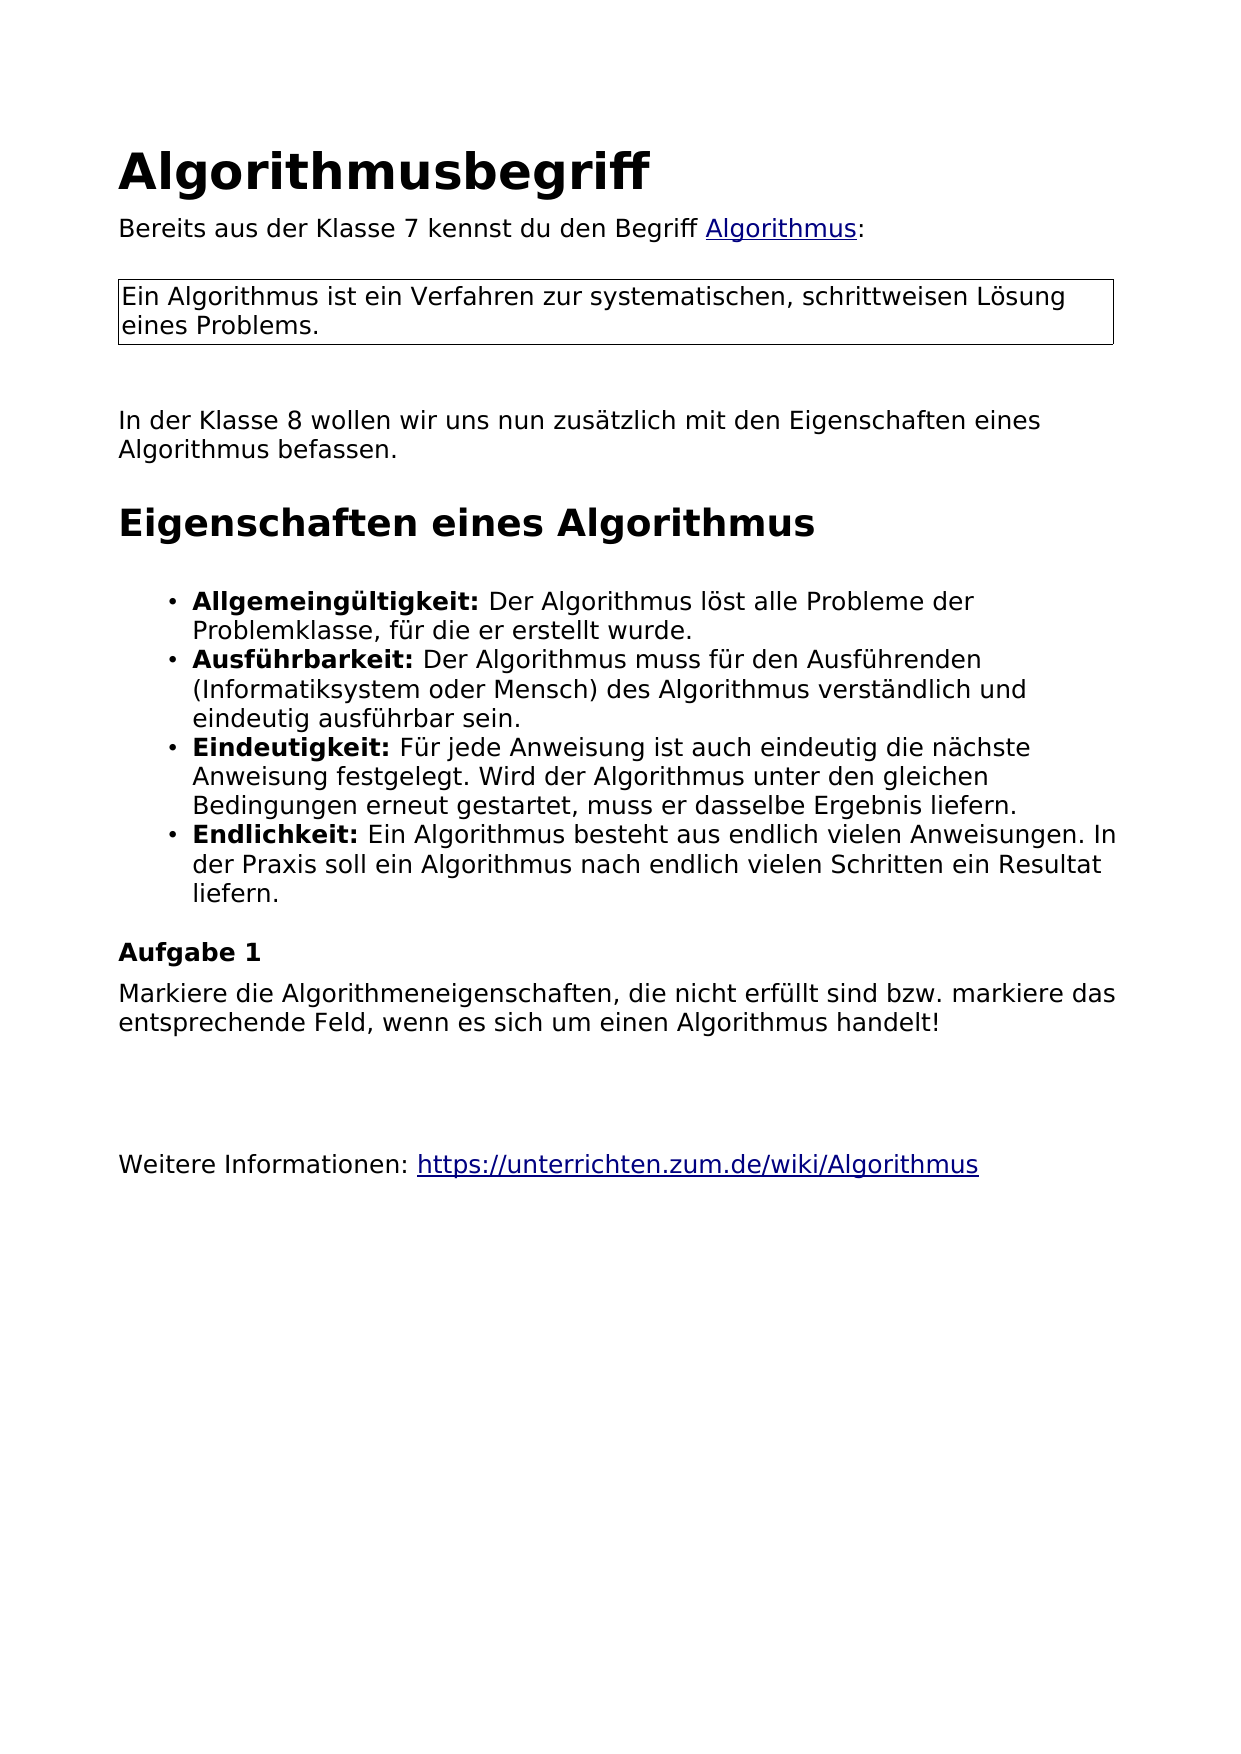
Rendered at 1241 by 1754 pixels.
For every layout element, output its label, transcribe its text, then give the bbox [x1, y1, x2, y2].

subtitle Algorithmusbegriff [118, 143, 1122, 201]
text Bereits aus der Klasse 7 kennst du den Begriff Algorithmus: [118, 214, 1122, 243]
list Endlichkeit: Ein Algorithmus besteht aus endlich vielen Anweisungen. In der Praxis soll ein Algorithmus nach endlich vielen Schritten ein Resultat liefern. [177, 821, 1122, 908]
subtitle Eigenschaften eines Algorithmus [118, 502, 1122, 545]
table_header Ein Algorithmus ist ein Verfahren zur systematischen, schrittweisen Lösung eines Problems. [119, 280, 1113, 343]
text Weitere Informationen: https://unterrichten.zum.de/wiki/Algorithmus [118, 1150, 1122, 1179]
text In der Klasse 8 wollen wir uns nun zusätzlich mit den Eigenschaften eines Algorithmus befassen. [118, 406, 1122, 464]
list Eindeutigkeit: Für jede Anweisung ist auch eindeutig die nächste Anweisung festgelegt. Wird der Algorithmus unter den gleichen Bedingungen erneut gestartet, muss er dasselbe Ergebnis liefern. [177, 733, 1122, 821]
list Ausführbarkeit: Der Algorithmus muss für den Ausführenden (Informatiksystem oder Mensch) des Algorithmus verständlich und eindeutig ausführbar sein. [177, 646, 1122, 733]
list Allgemeingültigkeit: Der Algorithmus löst alle Probleme der Problemklasse, für die er erstellt wurde. [177, 587, 1122, 646]
text Markiere die Algorithmeneigenschaften, die nicht erfüllt sind bzw. markiere das entsprechende Feld, wenn es sich um einen Algorithmus handelt! [118, 979, 1122, 1038]
text Aufgabe 1 [118, 938, 1122, 967]
